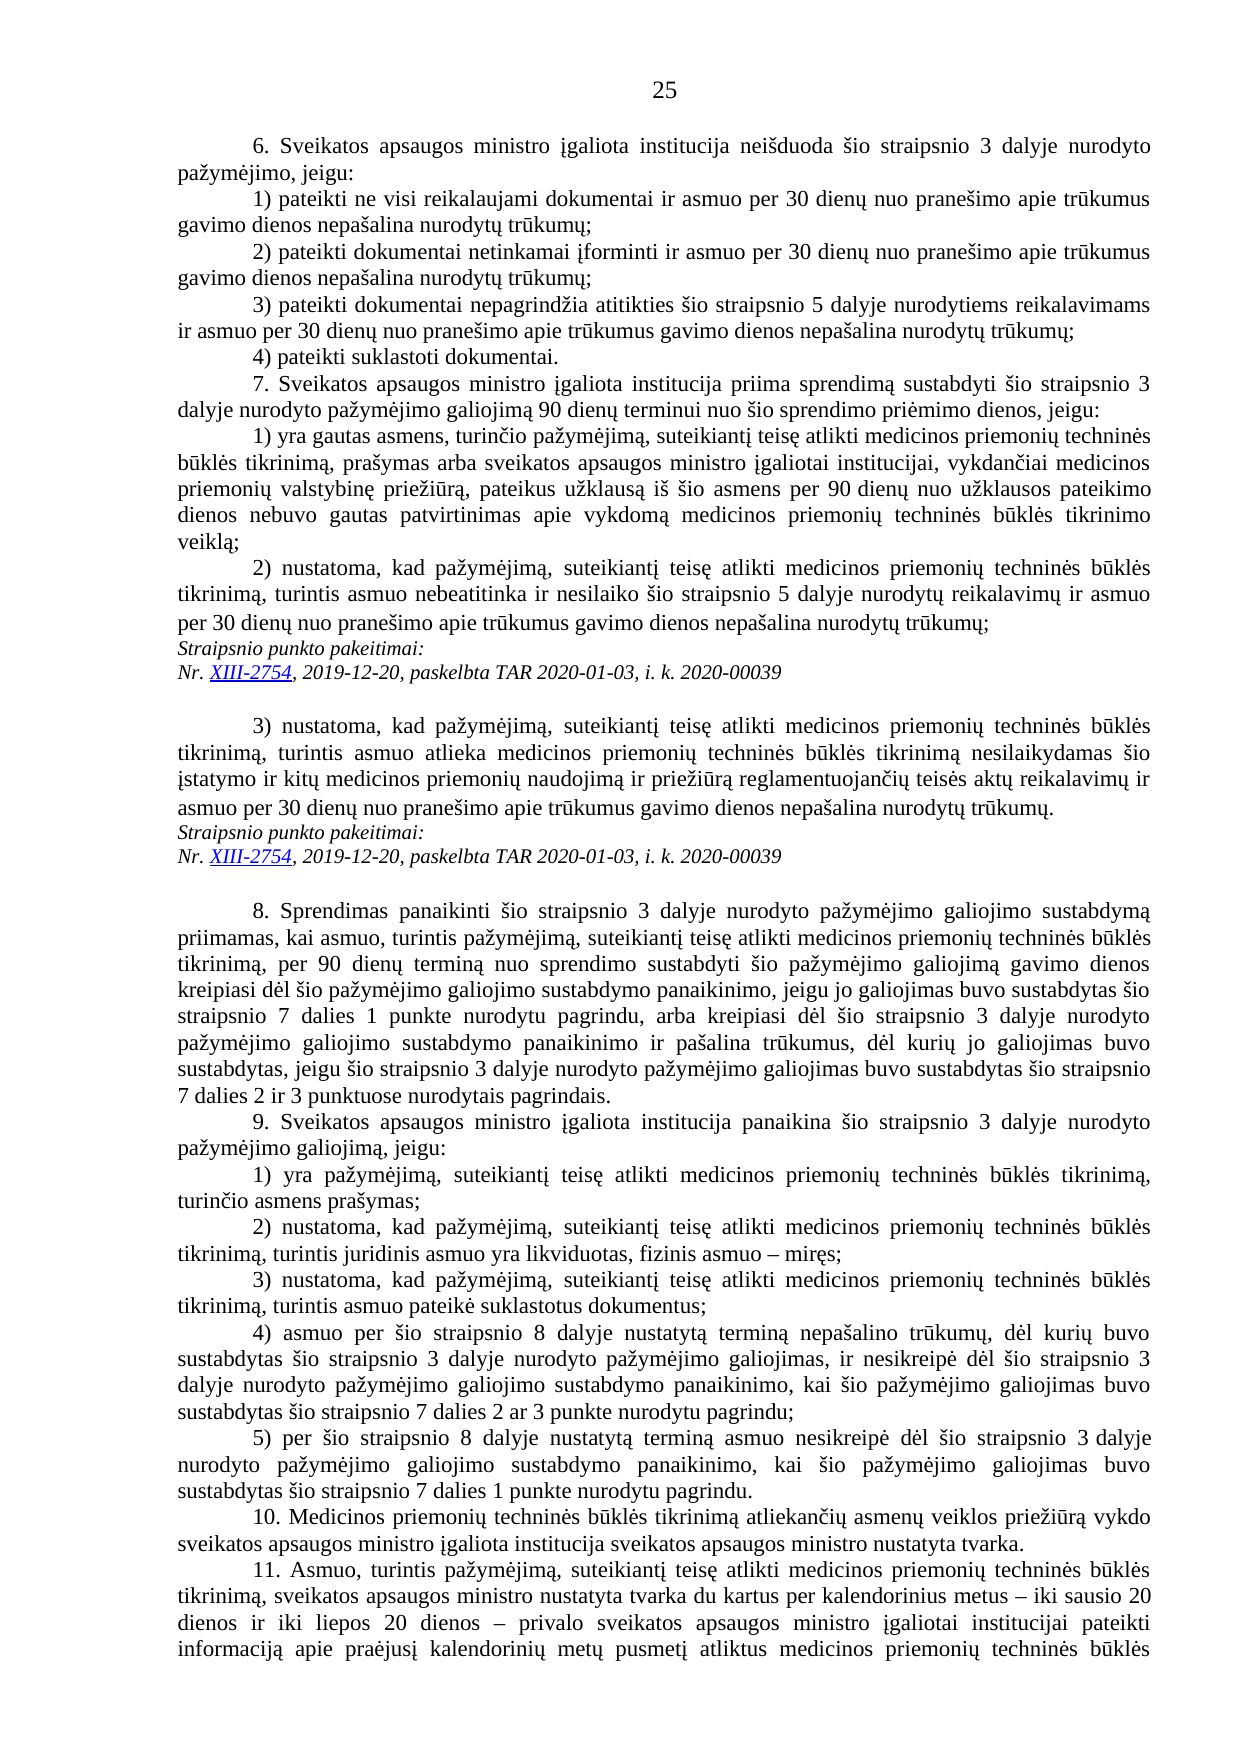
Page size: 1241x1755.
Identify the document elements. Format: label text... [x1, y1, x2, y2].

text 3) nustatoma, kad pažymėjimą, suteikiantį teisę atlikti medicinos priemonių techninės būklės tikrinimą, turintis asmuo atlieka medicinos priemonių techninės būklės tikrinimą nesilaikydamas šio įstatymo ir kitų medicinos priemonių naudojimą ir priežiūrą reglamentuojančių teisės aktų reikalavimų ir asmuo per 30 dienų nuo pranešimo apie trūkumus gavimo dienos nepašalina nurodytų trūkumų. [177, 712, 1152, 820]
text 3) pateikti dokumentai nepagrindžia atitikties šio straipsnio 5 dalyje nurodytiems reikalavimams ir asmuo per 30 dienų nuo pranešimo apie trūkumus gavimo dienos nepašalina nurodytų trūkumų; [177, 291, 1152, 343]
text Straipsnio punkto pakeitimai: [177, 820, 1152, 844]
text 11. Asmuo, turintis pažymėjimą, suteikiantį teisę atlikti medicinos priemonių techninės būklės tikrinimą, sveikatos apsaugos ministro nustatyta tvarka du kartus per kalendorinius metus – iki sausio 20 dienos ir iki liepos 20 dienos – privalo sveikatos apsaugos ministro įgaliotai institucijai pateikti informaciją apie praėjusį kalendorinių metų pusmetį atliktus medicinos priemonių techninės būklės [177, 1556, 1152, 1661]
text 4) asmuo per šio straipsnio 8 dalyje nustatytą terminą nepašalino trūkumų, dėl kurių buvo sustabdytas šio straipsnio 3 dalyje nurodyto pažymėjimo galiojimas, ir nesikreipė dėl šio straipsnio 3 dalyje nurodyto pažymėjimo galiojimo sustabdymo panaikinimo, kai šio pažymėjimo galiojimas buvo sustabdytas šio straipsnio 7 dalies 2 ar 3 punkte nurodytu pagrindu; [177, 1319, 1152, 1424]
text 4) pateikti suklastoti dokumentai. [177, 343, 1152, 370]
text 5) per šio straipsnio 8 dalyje nustatytą terminą asmuo nesikreipė dėl šio straipsnio 3 dalyje nurodyto pažymėjimo galiojimo sustabdymo panaikinimo, kai šio pažymėjimo galiojimas buvo sustabdytas šio straipsnio 7 dalies 1 punkte nurodytu pagrindu. [177, 1424, 1152, 1503]
text 6. Sveikatos apsaugos ministro įgaliota institucija neišduoda šio straipsnio 3 dalyje nurodyto pažymėjimo, jeigu: [177, 132, 1152, 185]
text 9. Sveikatos apsaugos ministro įgaliota institucija panaikina šio straipsnio 3 dalyje nurodyto pažymėjimo galiojimą, jeigu: [177, 1108, 1152, 1161]
text 2) pateikti dokumentai netinkamai įforminti ir asmuo per 30 dienų nuo pranešimo apie trūkumus gavimo dienos nepašalina nurodytų trūkumų; [177, 238, 1152, 291]
text Straipsnio punkto pakeitimai: [177, 636, 1152, 660]
text 8. Sprendimas panaikinti šio straipsnio 3 dalyje nurodyto pažymėjimo galiojimo sustabdymą priimamas, kai asmuo, turintis pažymėjimą, suteikiantį teisę atlikti medicinos priemonių techninės būklės tikrinimą, per 90 dienų terminą nuo sprendimo sustabdyti šio pažymėjimo galiojimą gavimo dienos kreipiasi dėl šio pažymėjimo galiojimo sustabdymo panaikinimo, jeigu jo galiojimas buvo sustabdytas šio straipsnio 7 dalies 1 punkte nurodytu pagrindu, arba kreipiasi dėl šio straipsnio 3 dalyje nurodyto pažymėjimo galiojimo sustabdymo panaikinimo ir pašalina trūkumus, dėl kurių jo galiojimas buvo sustabdytas, jeigu šio straipsnio 3 dalyje nurodyto pažymėjimo galiojimas buvo sustabdytas šio straipsnio 7 dalies 2 ir 3 punktuose nurodytais pagrindais. [177, 897, 1152, 1108]
text 3) nustatoma, kad pažymėjimą, suteikiantį teisę atlikti medicinos priemonių techninės būklės tikrinimą, turintis asmuo pateikė suklastotus dokumentus; [177, 1266, 1152, 1319]
text 2) nustatoma, kad pažymėjimą, suteikiantį teisę atlikti medicinos priemonių techninės būklės tikrinimą, turintis asmuo nebeatitinka ir nesilaiko šio straipsnio 5 dalyje nurodytų reikalavimų ir asmuo per 30 dienų nuo pranešimo apie trūkumus gavimo dienos nepašalina nurodytų trūkumų; [177, 554, 1152, 636]
text 1) yra gautas asmens, turinčio pažymėjimą, suteikiantį teisę atlikti medicinos priemonių techninės būklės tikrinimą, prašymas arba sveikatos apsaugos ministro įgaliotai institucijai, vykdančiai medicinos priemonių valstybinę priežiūrą, pateikus užklausą iš šio asmens per 90 dienų nuo užklausos pateikimo dienos nebuvo gautas patvirtinimas apie vykdomą medicinos priemonių techninės būklės tikrinimo veiklą; [177, 422, 1152, 554]
text 2) nustatoma, kad pažymėjimą, suteikiantį teisę atlikti medicinos priemonių techninės būklės tikrinimą, turintis juridinis asmuo yra likviduotas, fizinis asmuo – miręs; [177, 1213, 1152, 1266]
text Nr. XIII-2754, 2019-12-20, paskelbta TAR 2020-01-03, i. k. 2020-00039 [177, 844, 1152, 868]
text 10. Medicinos priemonių techninės būklės tikrinimą atliekančių asmenų veiklos priežiūrą vykdo sveikatos apsaugos ministro įgaliota institucija sveikatos apsaugos ministro nustatyta tvarka. [177, 1503, 1152, 1556]
text 1) yra pažymėjimą, suteikiantį teisę atlikti medicinos priemonių techninės būklės tikrinimą, turinčio asmens prašymas; [177, 1161, 1152, 1213]
text Nr. XIII-2754, 2019-12-20, paskelbta TAR 2020-01-03, i. k. 2020-00039 [177, 660, 1152, 684]
text 7. Sveikatos apsaugos ministro įgaliota institucija priima sprendimą sustabdyti šio straipsnio 3 dalyje nurodyto pažymėjimo galiojimą 90 dienų terminui nuo šio sprendimo priėmimo dienos, jeigu: [177, 370, 1152, 422]
text 1) pateikti ne visi reikalaujami dokumentai ir asmuo per 30 dienų nuo pranešimo apie trūkumus gavimo dienos nepašalina nurodytų trūkumų; [177, 185, 1152, 238]
